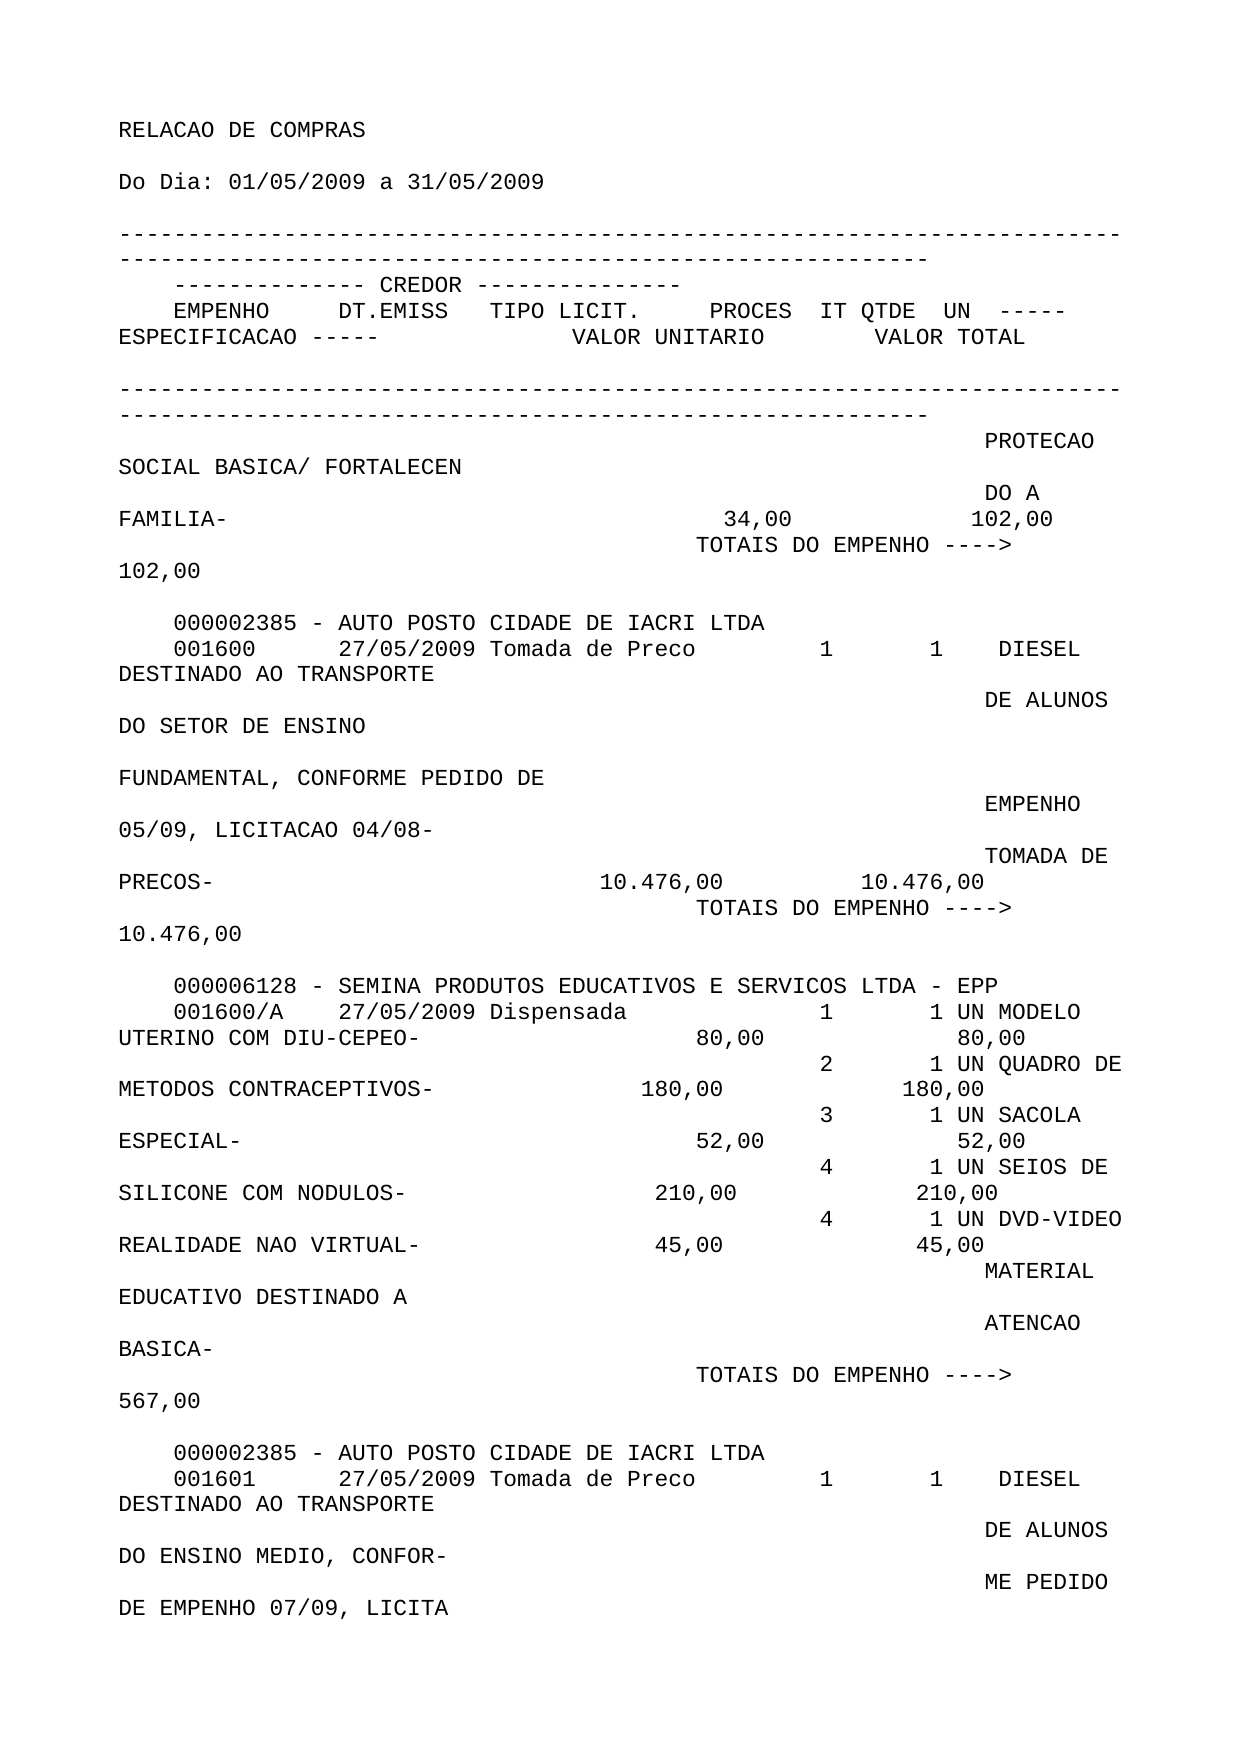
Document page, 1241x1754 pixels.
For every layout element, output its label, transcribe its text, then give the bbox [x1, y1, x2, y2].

text 000002385 - AUTO POSTO CIDADE DE IACRI LTDA [118, 1441, 1122, 1467]
text 3 1 UN SACOLA ESPECIAL- 52,00 52,00 [118, 1104, 1122, 1156]
text TOTAIS DO EMPENHO ----> 10.476,00 [118, 896, 1122, 948]
text 4 1 UN SEIOS DE SILICONE COM NODULOS- 210,00 210,00 [118, 1156, 1122, 1207]
text EMPENHO DT.EMISS TIPO LICIT. PROCES IT QTDE UN ----- ESPECIFICACAO ----- VALOR UNITARIO VALOR TOTAL [118, 300, 1122, 352]
text 2 1 UN QUADRO DE METODOS CONTRACEPTIVOS- 180,00 180,00 [118, 1052, 1122, 1104]
text 001601 27/05/2009 Tomada de Preco 1 1 DIESEL DESTINADO AO TRANSPORTE [118, 1467, 1122, 1519]
text ------------------------------------------------------------------------------------------------------------------------------------ [118, 352, 1122, 429]
text 000002385 - AUTO POSTO CIDADE DE IACRI LTDA [118, 611, 1122, 637]
text 4 1 UN DVD-VIDEO REALIDADE NAO VIRTUAL- 45,00 45,00 [118, 1207, 1122, 1259]
text ATENCAO BASICA- [118, 1311, 1122, 1363]
text FUNDAMENTAL, CONFORME PEDIDO DE [118, 741, 1122, 792]
text TOTAIS DO EMPENHO ----> 567,00 [118, 1363, 1122, 1415]
text TOMADA DE PRECOS- 10.476,00 10.476,00 [118, 844, 1122, 896]
text DE ALUNOS DO SETOR DE ENSINO [118, 689, 1122, 741]
text TOTAIS DO EMPENHO ----> 102,00 [118, 533, 1122, 585]
text 001600 27/05/2009 Tomada de Preco 1 1 DIESEL DESTINADO AO TRANSPORTE [118, 637, 1122, 689]
text -------------- CREDOR --------------- [118, 274, 1122, 300]
text 001600/A 27/05/2009 Dispensada 1 1 UN MODELO UTERINO COM DIU-CEPEO- 80,00 80,00 [118, 1000, 1122, 1052]
text EMPENHO 05/09, LICITACAO 04/08- [118, 792, 1122, 844]
text 000006128 - SEMINA PRODUTOS EDUCATIVOS E SERVICOS LTDA - EPP [118, 974, 1122, 1000]
text RELACAO DE COMPRAS [118, 118, 1122, 144]
text Do Dia: 01/05/2009 a 31/05/2009 [118, 144, 1122, 196]
text DE ALUNOS DO ENSINO MEDIO, CONFOR- [118, 1519, 1122, 1571]
text MATERIAL EDUCATIVO DESTINADO A [118, 1259, 1122, 1311]
text ME PEDIDO DE EMPENHO 07/09, LICITA [118, 1571, 1122, 1622]
text DO A FAMILIA- 34,00 102,00 [118, 481, 1122, 533]
text PROTECAO SOCIAL BASICA/ FORTALECEN [118, 429, 1122, 481]
text ------------------------------------------------------------------------------------------------------------------------------------ [118, 196, 1122, 274]
